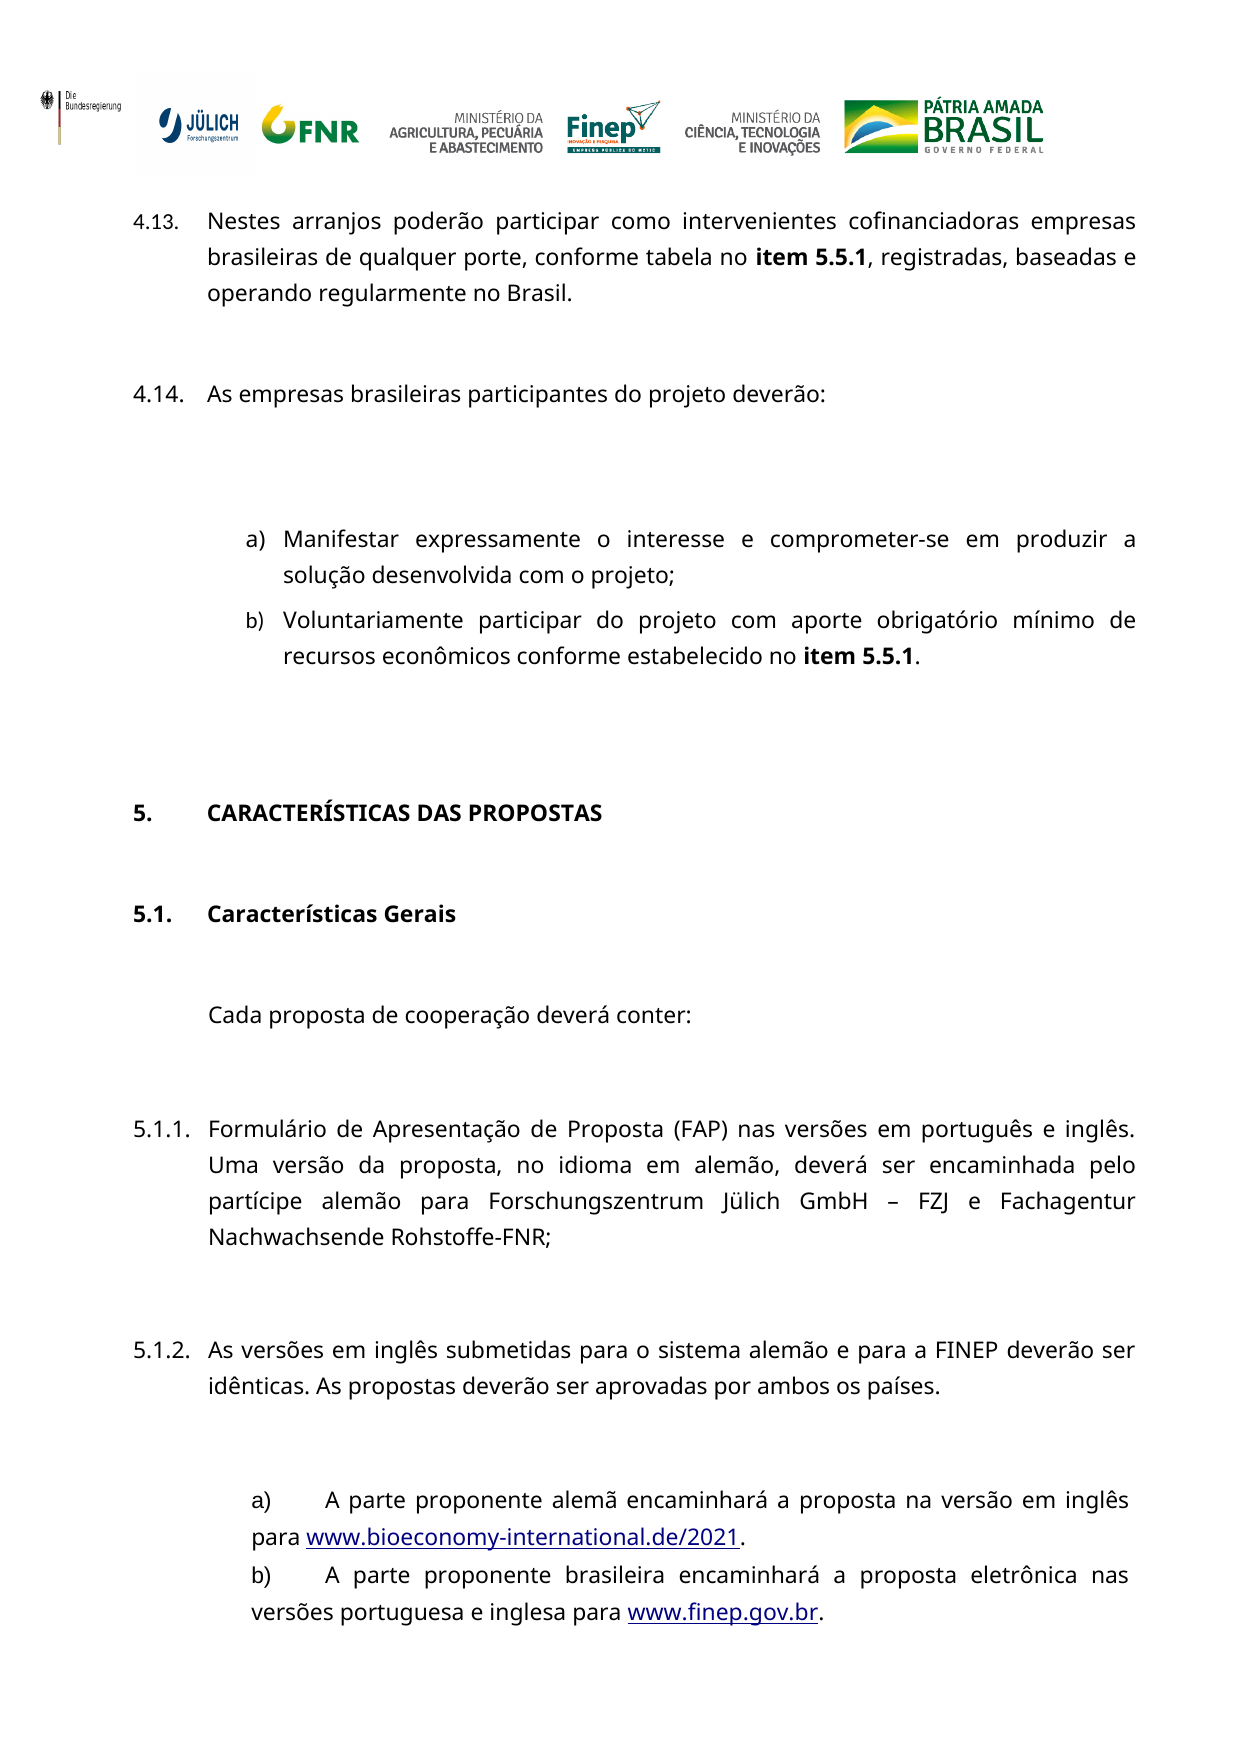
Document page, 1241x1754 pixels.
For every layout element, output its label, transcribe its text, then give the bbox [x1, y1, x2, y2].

list Manifestar expressamente o interesse e comprometer-se em produzir a solução desenvolvida com o projeto; [245, 523, 1137, 591]
list Formulário de Apresentação de Proposta (FAP) nas versões em português e inglês. Uma versão da proposta, no idioma em alemão, deverá ser encaminhada pelo partícipe alemão para Forschungszentrum Jülich GmbH – FZJ e Fachagentur Nachwachsende Rohstoffe-FNR; [133, 1113, 1137, 1252]
list Cada proposta de cooperação deverá conter: [208, 999, 1137, 1031]
list As versões em inglês submetidas para o sistema alemão e para a FINEP deverão ser idênticas. As propostas deverão ser aprovadas por ambos os países. [133, 1334, 1137, 1402]
list Voluntariamente participar do projeto com aporte obrigatório mínimo de recursos econômicos conforme estabelecido no item 5.5.1. [245, 604, 1137, 671]
list As empresas brasileiras participantes do projeto deverão: [133, 378, 1137, 409]
list Nestes arranjos poderão participar como intervenientes cofinanciadoras empresas brasileiras de qualquer porte, conforme tabela no item 5.5.1, registradas, baseadas e operando regularmente no Brasil. [133, 205, 1137, 308]
list A parte proponente alemã encaminhará a proposta na versão em inglês para www.bioeconomy-international.de/2021. [251, 1484, 1130, 1553]
list Características Gerais [133, 898, 1137, 930]
list A parte proponente brasileira encaminhará a proposta eletrônica nas versões portuguesa e inglesa para www.finep.gov.br. [251, 1559, 1130, 1628]
list CARACTERÍSTICAS DAS PROPOSTAS [133, 797, 1137, 829]
